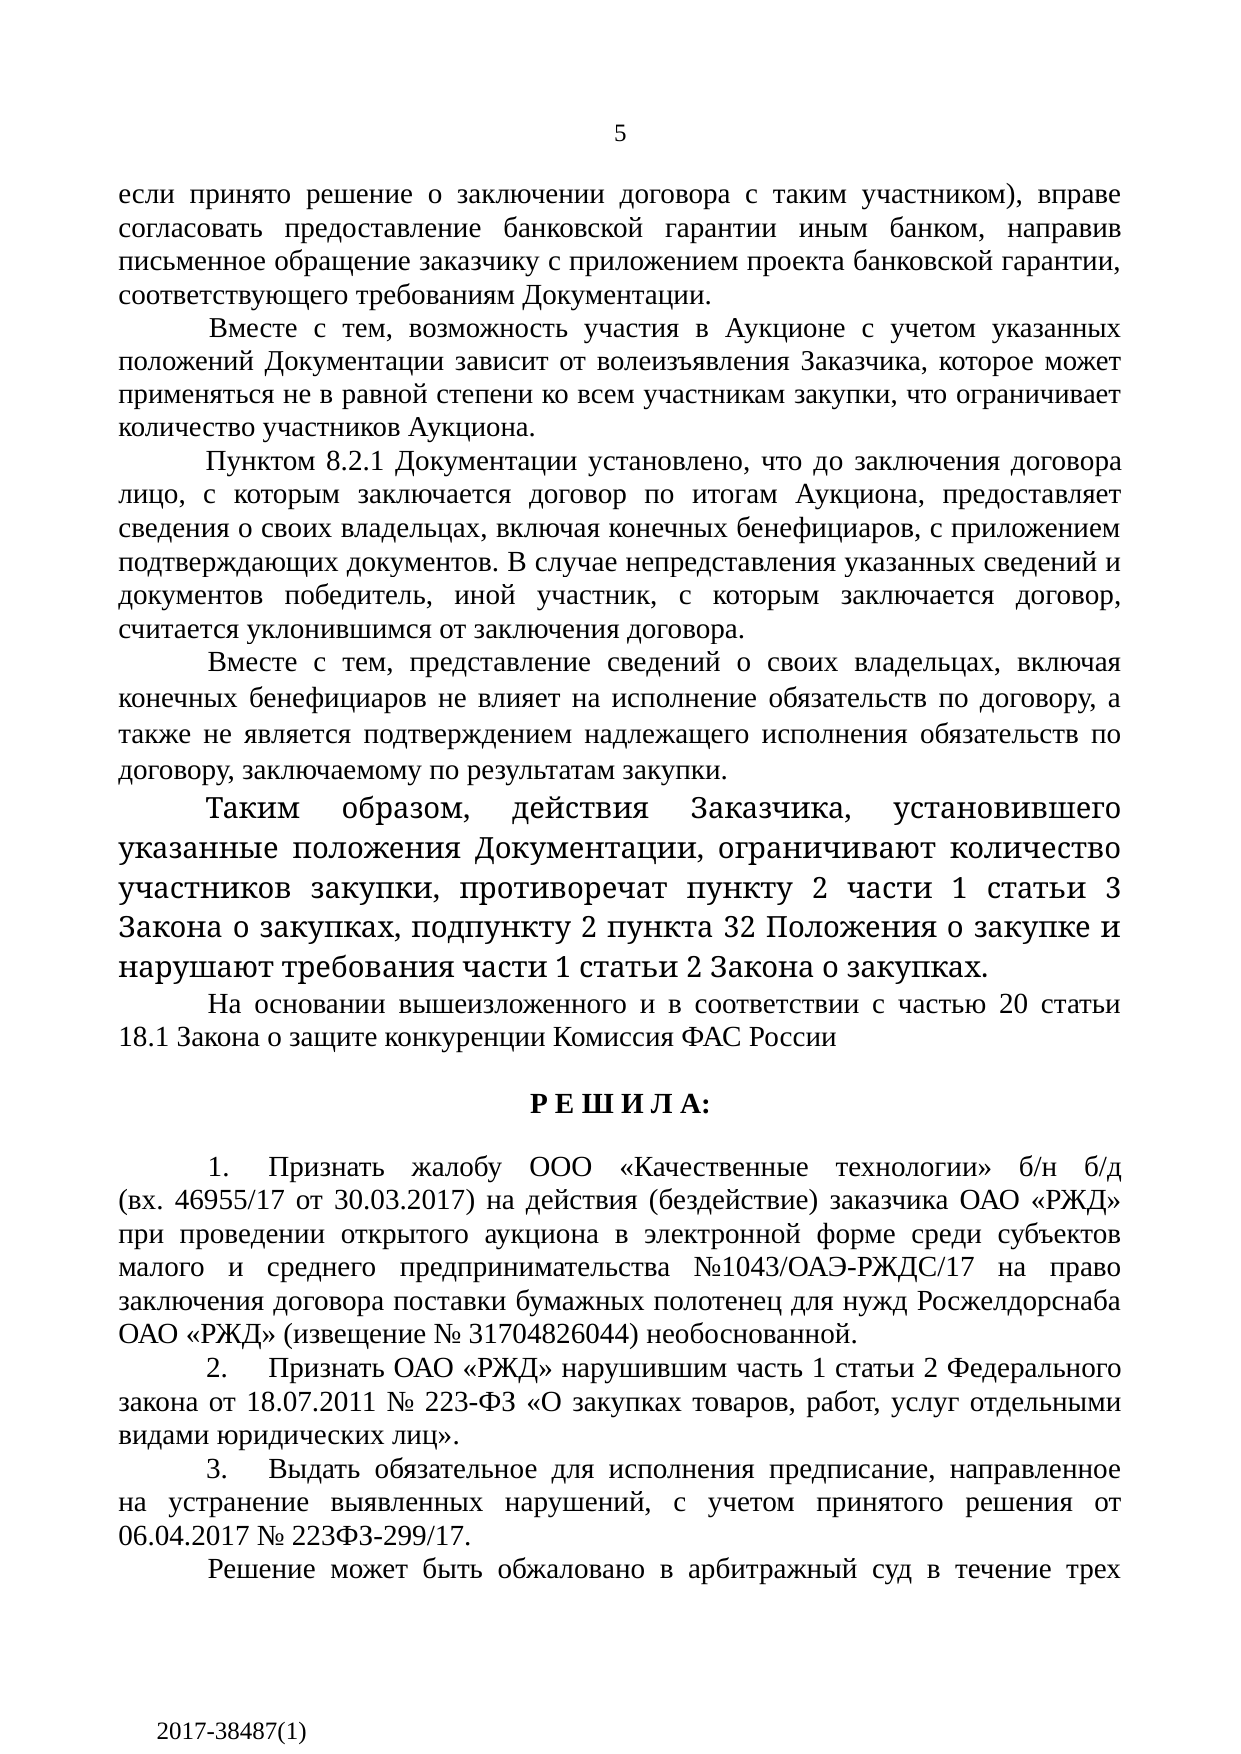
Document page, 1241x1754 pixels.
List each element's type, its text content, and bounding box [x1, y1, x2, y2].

text Р Е Ш И Л А: [118, 1087, 1122, 1120]
text если принято решение о заключении договора с таким участником), вправе согласовать предоставление банковской гарантии иным банком, направив письменное обращение заказчику с приложением проекта банковской гарантии, соответствующего требованиям Документации. [118, 176, 1122, 311]
list Выдать обязательное для исполнения предписание, направленное на устранение выявленных нарушений, с учетом принятого решения от 06.04.2017 № 223ФЗ-299/17. [118, 1451, 1122, 1551]
list Признать жалобу ООО «Качественные технологии» б/н б/д (вх. 46955/17 от 30.03.2017) на действия (бездействие) заказчика ОАО «РЖД» при проведении открытого аукциона в электронной форме среди субъектов малого и среднего предпринимательства №1043/ОАЭ-РЖДС/17 на право заключения договора поставки бумажных полотенец для нужд Росжелдорснаба ОАО «РЖД» (извещение № 31704826044) необоснованной. [118, 1149, 1122, 1350]
text Вместе с тем, возможность участия в Аукционе с учетом указанных положений Документации зависит от волеизъявления Заказчика, которое может применяться не в равной степени ко всем участникам закупки, что ограничивает количество участников Аукциона. [118, 311, 1122, 443]
text На основании вышеизложенного и в соответствии с частью 20 статьи 18.1 Закона о защите конкуренции Комиссия ФАС России [118, 986, 1122, 1053]
text Решение может быть обжаловано в арбитражный суд в течение трех [118, 1551, 1122, 1585]
list Признать ОАО «РЖД» нарушившим часть 1 статьи 2 Федерального закона от 18.07.2011 № 223-ФЗ «О закупках товаров, работ, услуг отдельными видами юридических лиц». [118, 1350, 1122, 1451]
text Вместе с тем, представление сведений о своих владельцах, включая конечных бенефициаров не влияет на исполнение обязательств по договору, а также не является подтверждением надлежащего исполнения обязательств по договору, заключаемому по результатам закупки. [118, 644, 1122, 785]
text Пунктом 8.2.1 Документации установлено, что до заключения договора лицо, с которым заключается договор по итогам Аукциона, предоставляет сведения о своих владельцах, включая конечных бенефициаров, с приложением подтверждающих документов. В случае непредставления указанных сведений и документов победитель, иной участник, с которым заключается договор, считается уклонившимся от заключения договора. [118, 443, 1122, 644]
text Таким образом, действия Заказчика, установившего указанные положения Документации, ограничивают количество участников закупки, противоречат пункту 2 части 1 статьи 3 Закона о закупках, подпункту 2 пункта 32 Положения о закупке и нарушают требования части 1 статьи 2 Закона о закупках. [118, 788, 1122, 986]
